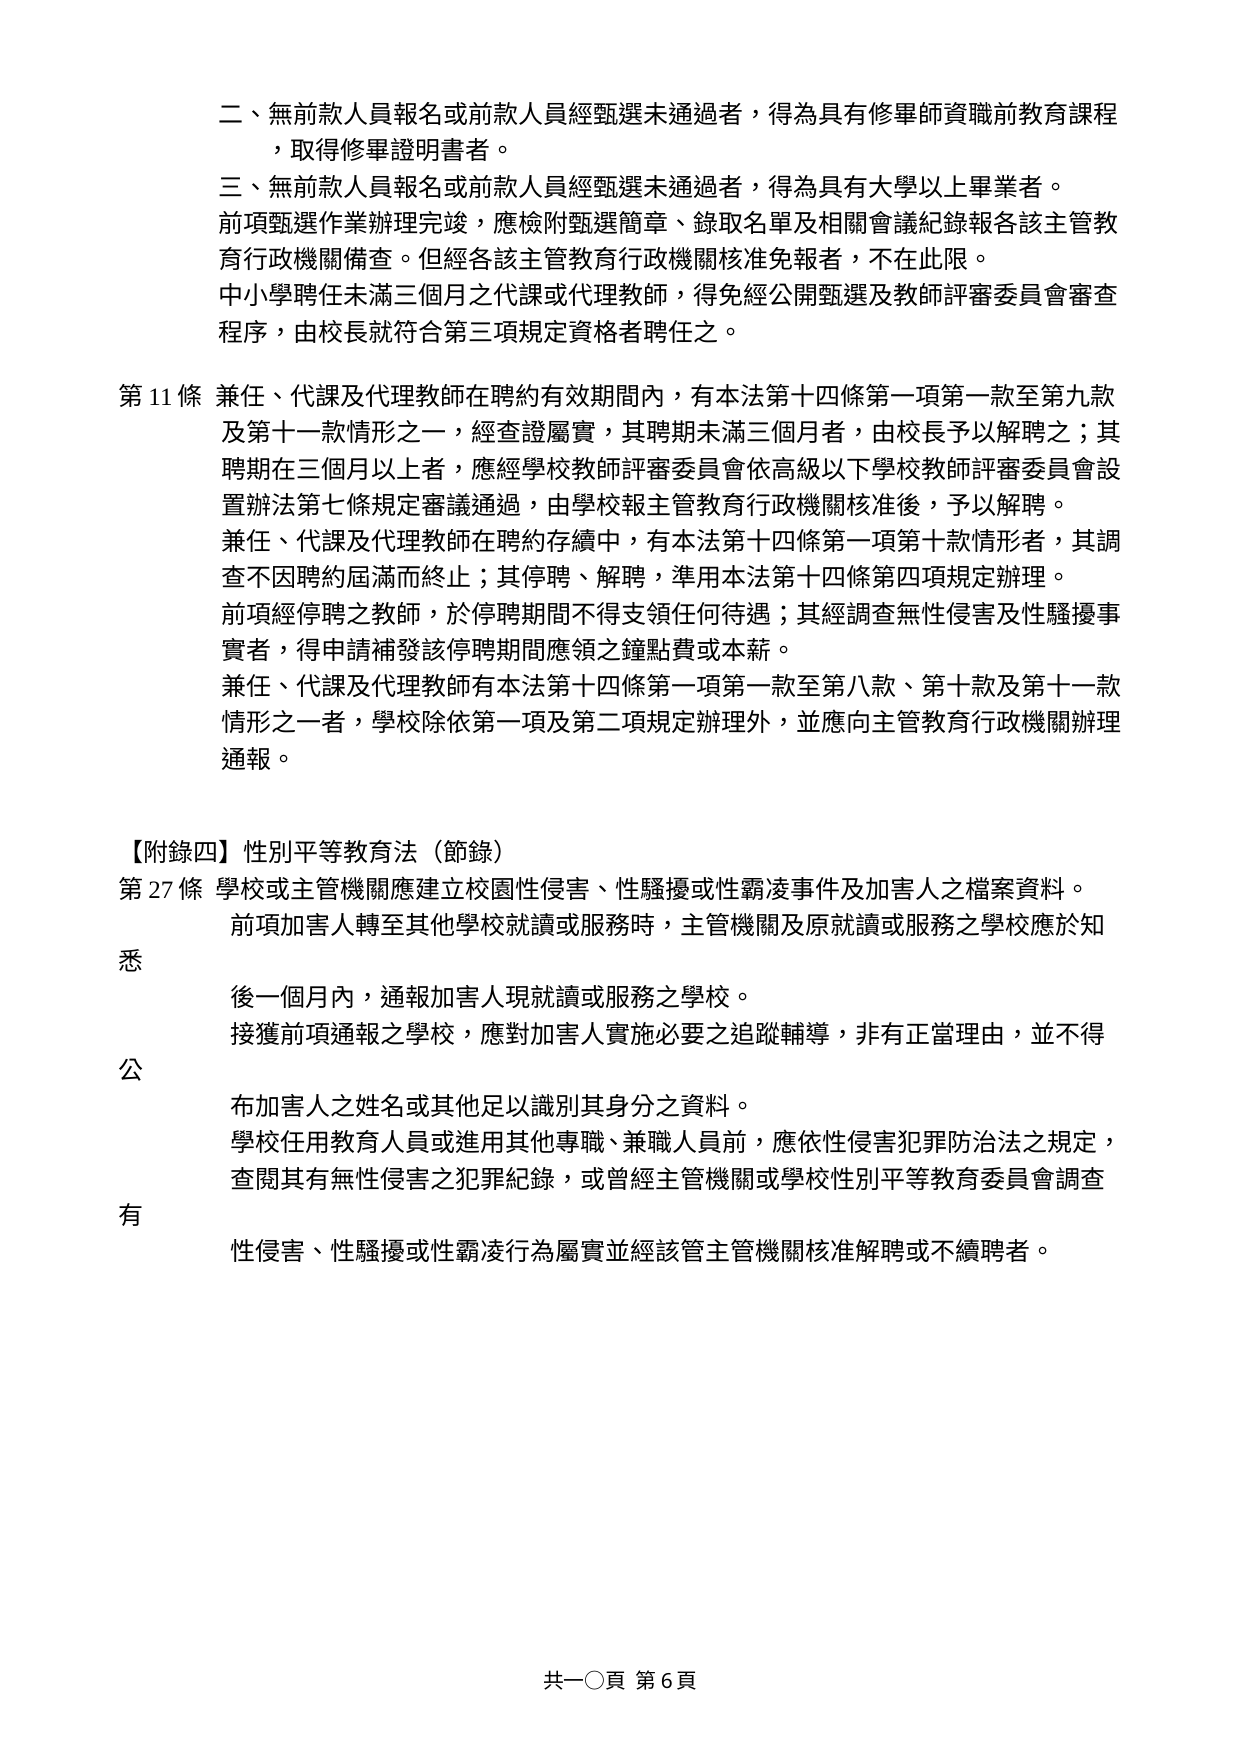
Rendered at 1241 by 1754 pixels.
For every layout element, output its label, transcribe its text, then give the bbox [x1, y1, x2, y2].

text 兼任、代課及代理教師在聘約存續中，有本法第十四條第一項第十款情形者，其調查不因聘約屆滿而終止；其停聘、解聘，準用本法第十四條第四項規定辦理。 [221, 522, 1122, 594]
text 三、無前款人員報名或前款人員經甄選未通過者，得為具有大學以上畢業者。 [118, 167, 1122, 203]
text 中小學聘任未滿三個月之代課或代理教師，得免經公開甄選及教師評審委員會審查程序，由校長就符合第三項規定資格者聘任之。 [219, 276, 1122, 348]
text 通報。 [221, 739, 1122, 775]
text 二、無前款人員報名或前款人員經甄選未通過者，得為具有修畢師資職前教育課程 ，取得修畢證明書者。 [219, 94, 1122, 167]
text 布加害人之姓名或其他足以識別其身分之資料。 [118, 1087, 1122, 1123]
text 第27條 學校或主管機關應建立校園性侵害、性騷擾或性霸凌事件及加害人之檔案資料。 [118, 869, 1122, 905]
text 【附錄四】性別平等教育法（節錄） [118, 833, 1122, 869]
text 第11條 兼任、代課及代理教師在聘約有效期間內，有本法第十四條第一項第一款至第九款及第十一款情形之一，經查證屬實，其聘期未滿三個月者，由校長予以解聘之；其聘期在三個月以上者，應經學校教師評審委員會依高級以下學校教師評審委員會設置辦法第七條規定審議通過，由學校報主管教育行政機關核准後，予以解聘。 [118, 377, 1122, 522]
text 兼任、代課及代理教師有本法第十四條第一項第一款至第八款、第十款及第十一款 [221, 667, 1122, 703]
text 性侵害、性騷擾或性霸凌行為屬實並經該管主管機關核准解聘或不續聘者。 [118, 1232, 1122, 1268]
text 後一個月內，通報加害人現就讀或服務之學校。 [118, 978, 1122, 1014]
text 查閱其有無性侵害之犯罪紀錄，或曾經主管機關或學校性別平等教育委員會調查有 [118, 1159, 1122, 1232]
text 前項甄選作業辦理完竣，應檢附甄選簡章、錄取名單及相關會議紀錄報各該主管教育行政機關備查。但經各該主管教育行政機關核准免報者，不在此限。 [219, 203, 1122, 276]
text 接獲前項通報之學校，應對加害人實施必要之追蹤輔導，非有正當理由，並不得公 [118, 1014, 1122, 1087]
text 學校任用教育人員或進用其他專職、兼職人員前，應依性侵害犯罪防治法之規定， [118, 1123, 1122, 1159]
text 情形之一者，學校除依第一項及第二項規定辦理外，並應向主管教育行政機關辦理 [221, 703, 1122, 739]
text 前項經停聘之教師，於停聘期間不得支領任何待遇；其經調查無性侵害及性騷擾事實者，得申請補發該停聘期間應領之鐘點費或本薪。 [221, 594, 1122, 667]
text 前項加害人轉至其他學校就讀或服務時，主管機關及原就讀或服務之學校應於知悉 [118, 905, 1122, 978]
